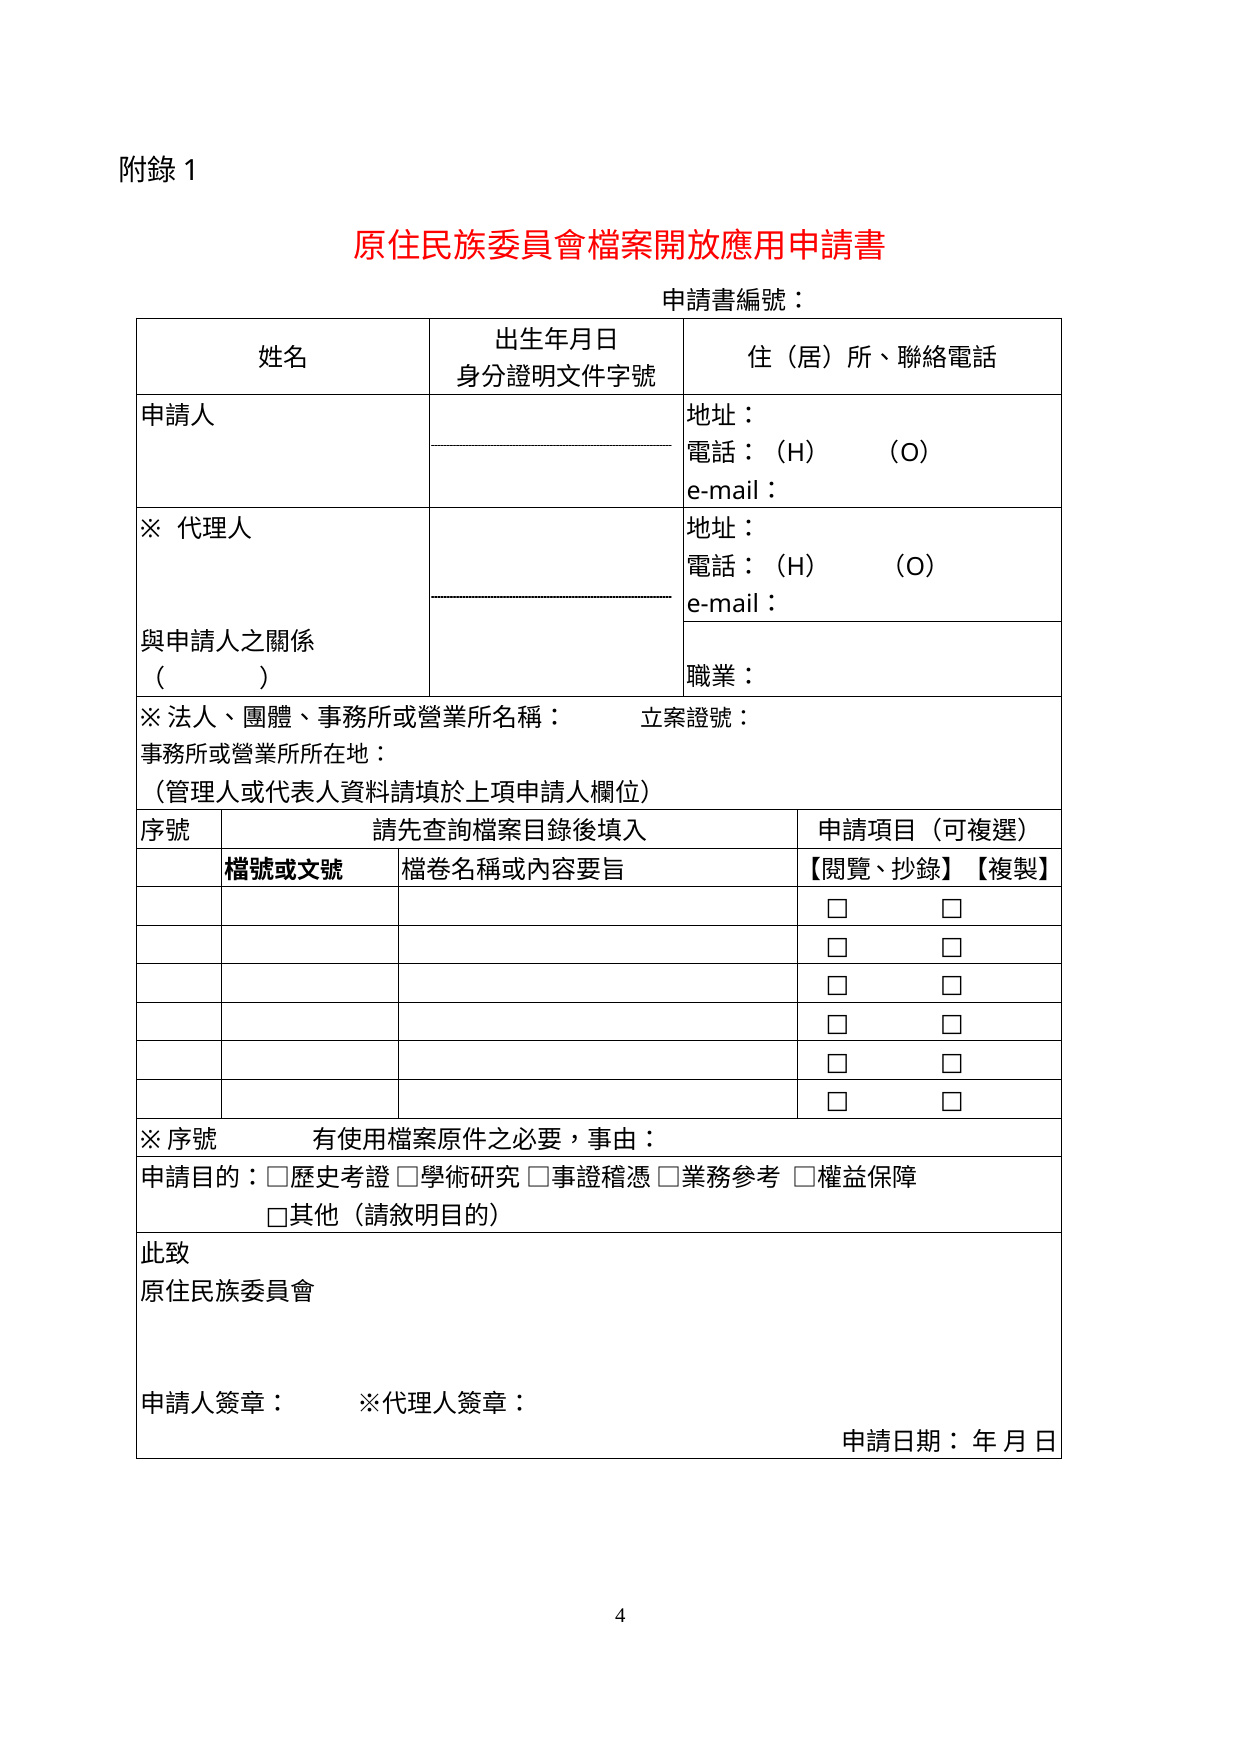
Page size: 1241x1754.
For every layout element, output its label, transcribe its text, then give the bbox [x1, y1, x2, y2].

table_header 住（居）所、聯絡電話 [684, 319, 1061, 393]
table_cell □ □ [798, 1080, 1061, 1117]
table_cell 【閱覽、抄錄】 【複製】 [798, 849, 1061, 886]
table_cell [222, 887, 398, 925]
text 原住民族委員會檔案開放應用申請書 [118, 205, 1122, 280]
table_cell [222, 1080, 398, 1117]
table_cell [222, 964, 398, 1002]
table_cell [430, 395, 683, 507]
text 申請書編號： [137, 280, 1122, 317]
table_cell □ □ [798, 887, 1061, 925]
table_header 出生年月日 身分證明文件字號 [430, 319, 683, 393]
table_cell [137, 849, 221, 886]
table_cell [399, 887, 797, 925]
table_cell 地址： 電話：（H） （O） e-mail： [684, 508, 1061, 621]
table_cell [137, 887, 221, 925]
table_cell 此致 原住民族委員會 申請人簽章： ※代理人簽章： 申請日期： 年 月 日 [137, 1233, 1061, 1458]
text 附錄1 [118, 130, 1122, 205]
table_cell 申請目的：□歷史考證 □學術研究 □事證稽憑 □業務參考 □權益保障 □其他（請敘明目的） [137, 1157, 1061, 1232]
table_cell □ □ [798, 964, 1061, 1002]
table_cell [399, 964, 797, 1002]
table_cell [222, 926, 398, 963]
table_cell 地址： 電話：（H） （O） e-mail： [684, 395, 1061, 507]
table_header 姓名 [137, 319, 429, 393]
table_cell [399, 1003, 797, 1040]
table_cell [137, 1080, 221, 1117]
table_cell □ □ [798, 1041, 1061, 1079]
table_cell [137, 1041, 221, 1079]
table_cell 序號 [137, 810, 221, 848]
table_cell [137, 1003, 221, 1040]
table_cell 請先查詢檔案目錄後填入 [222, 810, 797, 848]
table_cell 檔號或文號 [222, 849, 398, 886]
table_cell 檔卷名稱或內容要旨 [399, 849, 797, 886]
table_cell 申請人 [137, 395, 429, 507]
table_cell [137, 964, 221, 1002]
table_cell □ □ [798, 1003, 1061, 1040]
table_cell [222, 1041, 398, 1079]
table_cell [399, 926, 797, 963]
table_cell 職業： [684, 622, 1061, 696]
table_cell [222, 1003, 398, 1040]
table_cell [430, 508, 683, 696]
table_cell ※ 序號 有使用檔案原件之必要，事由： [137, 1119, 1061, 1156]
table_cell [399, 1080, 797, 1117]
table_cell ※ 法人、團體、事務所或營業所名稱： 立案證號： 事務所或營業所所在地： （管理人或代表人資料請填於上項申請人欄位） [137, 697, 1061, 809]
table_cell □ □ [798, 926, 1061, 963]
table_cell [137, 926, 221, 963]
table_cell [399, 1041, 797, 1079]
table_cell 申請項目（可複選） [798, 810, 1061, 848]
table_cell 代理人 與申請人之關係 （ ） [137, 508, 429, 696]
